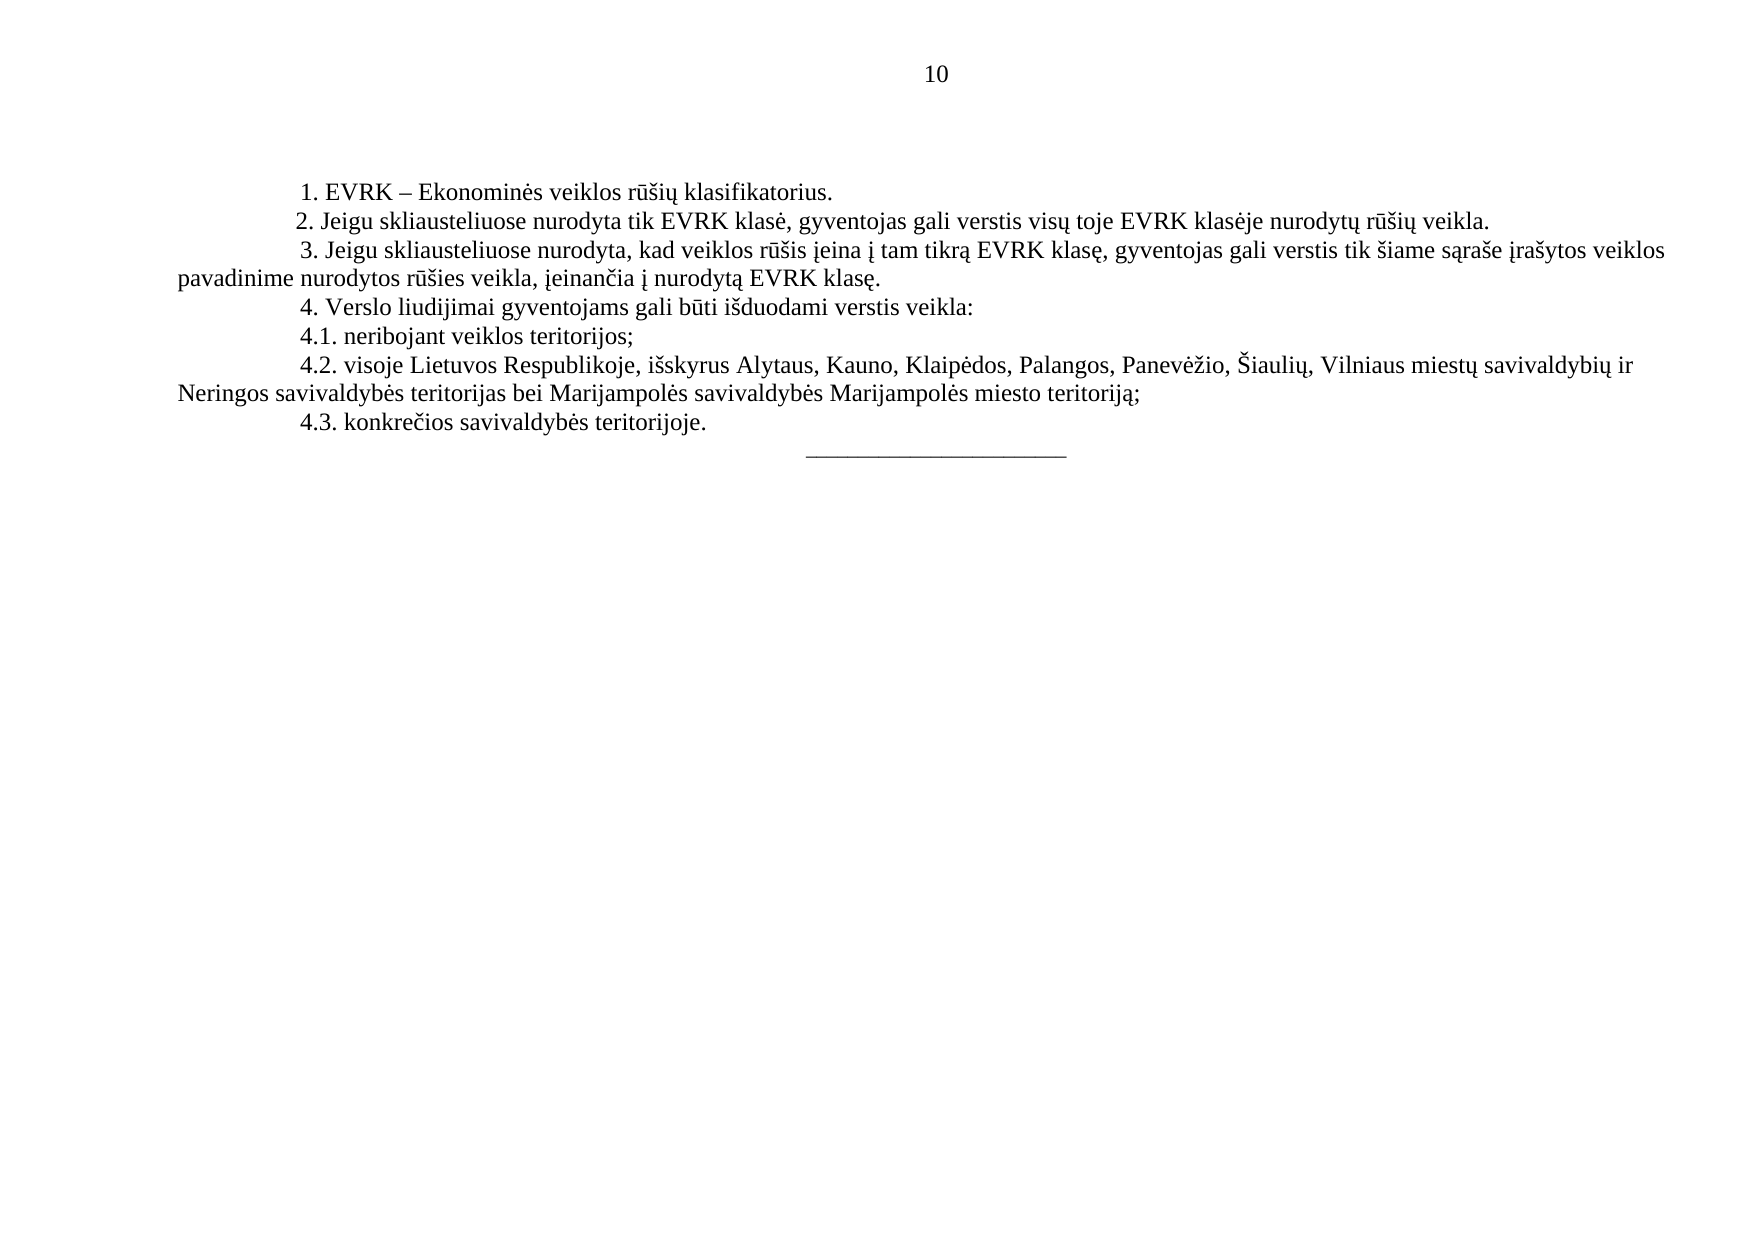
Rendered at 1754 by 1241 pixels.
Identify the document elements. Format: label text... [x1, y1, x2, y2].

text 4.2. visoje Lietuvos Respublikoje, išskyrus Alytaus, Kauno, Klaipėdos, Palangos, Panevėžio, Šiaulių, Vilniaus miestų savivaldybių ir Neringos savivaldybės teritorijas bei Marijampolės savivaldybės Marijampolės miesto teritoriją; [177, 350, 1695, 407]
text 2. Jeigu skliausteliuose nurodyta tik EVRK klasė, gyventojas gali verstis visų toje EVRK klasėje nurodytų rūšių veikla. [177, 206, 1695, 235]
text 4.1. neribojant veiklos teritorijos; [177, 321, 1695, 350]
text 4.3. konkrečios savivaldybės teritorijoje. [177, 407, 1695, 436]
text 1. EVRK – Ekonominės veiklos rūšių klasifikatorius. [177, 177, 1695, 206]
text 4. Verslo liudijimai gyventojams gali būti išduodami verstis veikla: [177, 292, 1695, 321]
text _________________________ [177, 436, 1695, 460]
text 3. Jeigu skliausteliuose nurodyta, kad veiklos rūšis įeina į tam tikrą EVRK klasę, gyventojas gali verstis tik šiame sąraše įrašytos veiklos pavadinime nurodytos rūšies veikla, įeinančia į nurodytą EVRK klasę. [177, 235, 1695, 292]
